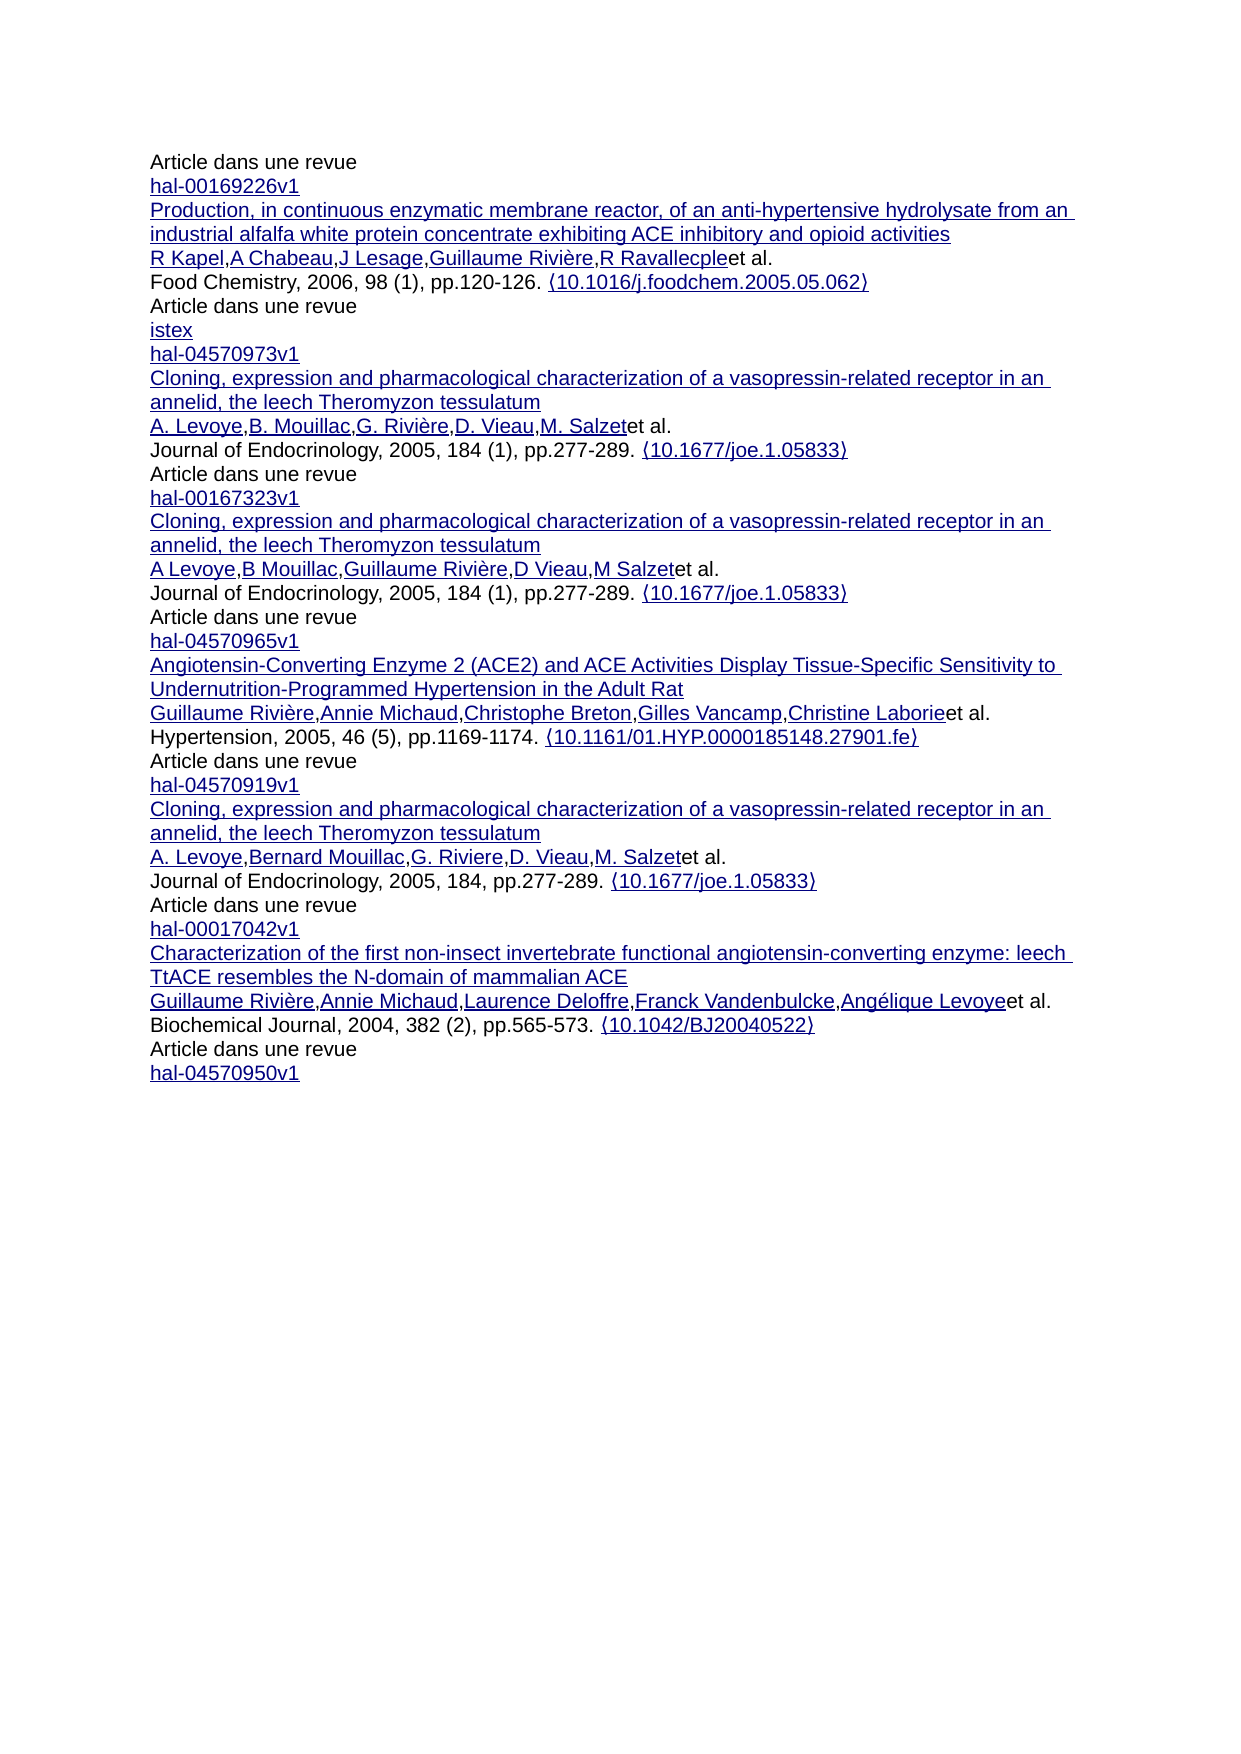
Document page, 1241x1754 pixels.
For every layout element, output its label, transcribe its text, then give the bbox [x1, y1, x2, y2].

table_cell Characterization of the first non-insect invertebrate functional angiotensin-converting enzyme: leech TtACE resembles the N-domain of mammalian ACE Guillaume Rivière,Annie Michaud,Laurence Deloffre,Franck Vandenbulcke,Angélique Levoyeet al. Biochemical Journal, 2004, 382 (2), pp.565-573. ⟨10.1042/BJ20040522⟩ Article dans une revue hal-04570950v1 [150, 941, 1090, 1084]
table_cell Cloning, expression and pharmacological characterization of a vasopressin-related receptor in an annelid, the leech Theromyzon tessulatum A Levoye,B Mouillac,Guillaume Rivière,D Vieau,M Salzetet al. Journal of Endocrinology, 2005, 184 (1), pp.277-289. ⟨10.1677/joe.1.05833⟩ Article dans une revue hal-04570965v1 [150, 509, 1090, 653]
table_cell Cloning, expression and pharmacological characterization of a vasopressin-related receptor in an annelid, the leech Theromyzon tessulatum A. Levoye,B. Mouillac,G. Rivière,D. Vieau,M. Salzetet al. Journal of Endocrinology, 2005, 184 (1), pp.277-289. ⟨10.1677/joe.1.05833⟩ Article dans une revue hal-00167323v1 [150, 366, 1090, 509]
table_cell Angiotensin-Converting Enzyme 2 (ACE2) and ACE Activities Display Tissue-Specific Sensitivity to Undernutrition-Programmed Hypertension in the Adult Rat Guillaume Rivière,Annie Michaud,Christophe Breton,Gilles Vancamp,Christine Laborieet al. Hypertension, 2005, 46 (5), pp.1169-1174. ⟨10.1161/01.HYP.0000185148.27901.fe⟩ Article dans une revue hal-04570919v1 [150, 653, 1090, 797]
table_cell Cloning, expression and pharmacological characterization of a vasopressin-related receptor in an annelid, the leech Theromyzon tessulatum A. Levoye,Bernard Mouillac,G. Riviere,D. Vieau,M. Salzetet al. Journal of Endocrinology, 2005, 184, pp.277-289. ⟨10.1677/joe.1.05833⟩ Article dans une revue hal-00017042v1 [150, 797, 1090, 941]
table_cell Article dans une revue hal-00169226v1 [150, 150, 1090, 198]
table_cell Production, in continuous enzymatic membrane reactor, of an anti-hypertensive hydrolysate from an industrial alfalfa white protein concentrate exhibiting ACE inhibitory and opioid activities R Kapel,A Chabeau,J Lesage,Guillaume Rivière,R Ravallecpleet al. Food Chemistry, 2006, 98 (1), pp.120-126. ⟨10.1016/j.foodchem.2005.05.062⟩ Article dans une revue istex hal-04570973v1 [150, 198, 1090, 366]
